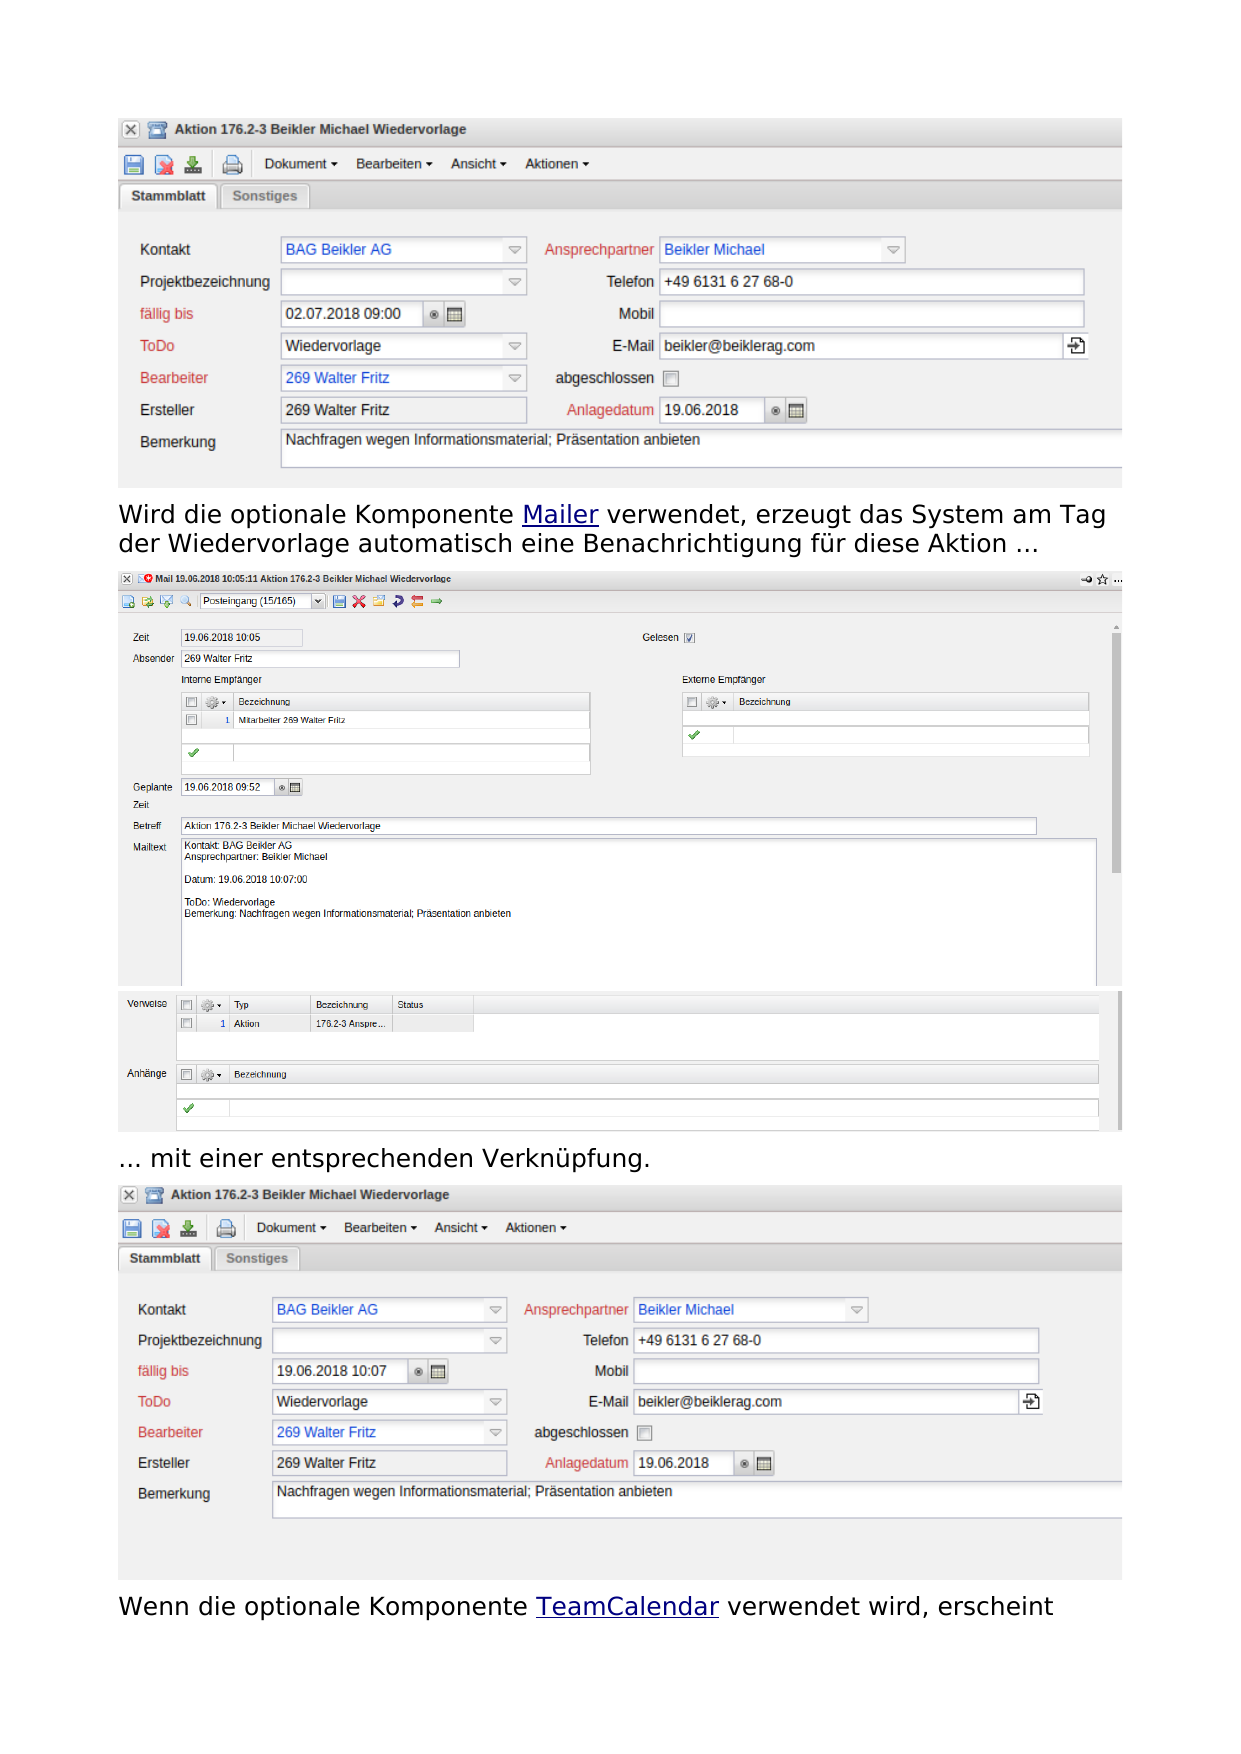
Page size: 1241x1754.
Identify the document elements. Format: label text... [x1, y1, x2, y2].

picture [118, 991, 1123, 1132]
picture [118, 1185, 1123, 1580]
text Wenn die optionale Komponente TeamCalendar verwendet wird, erscheint [118, 1592, 1122, 1621]
text Wird die optionale Komponente Mailer verwendet, erzeugt das System am Tag der Wiedervorlage automatisch eine Benachrichtigung für diese Aktion ... [118, 500, 1122, 558]
picture [118, 571, 1123, 986]
picture [118, 118, 1123, 488]
text ... mit einer entsprechenden Verknüpfung. [118, 1144, 1122, 1173]
